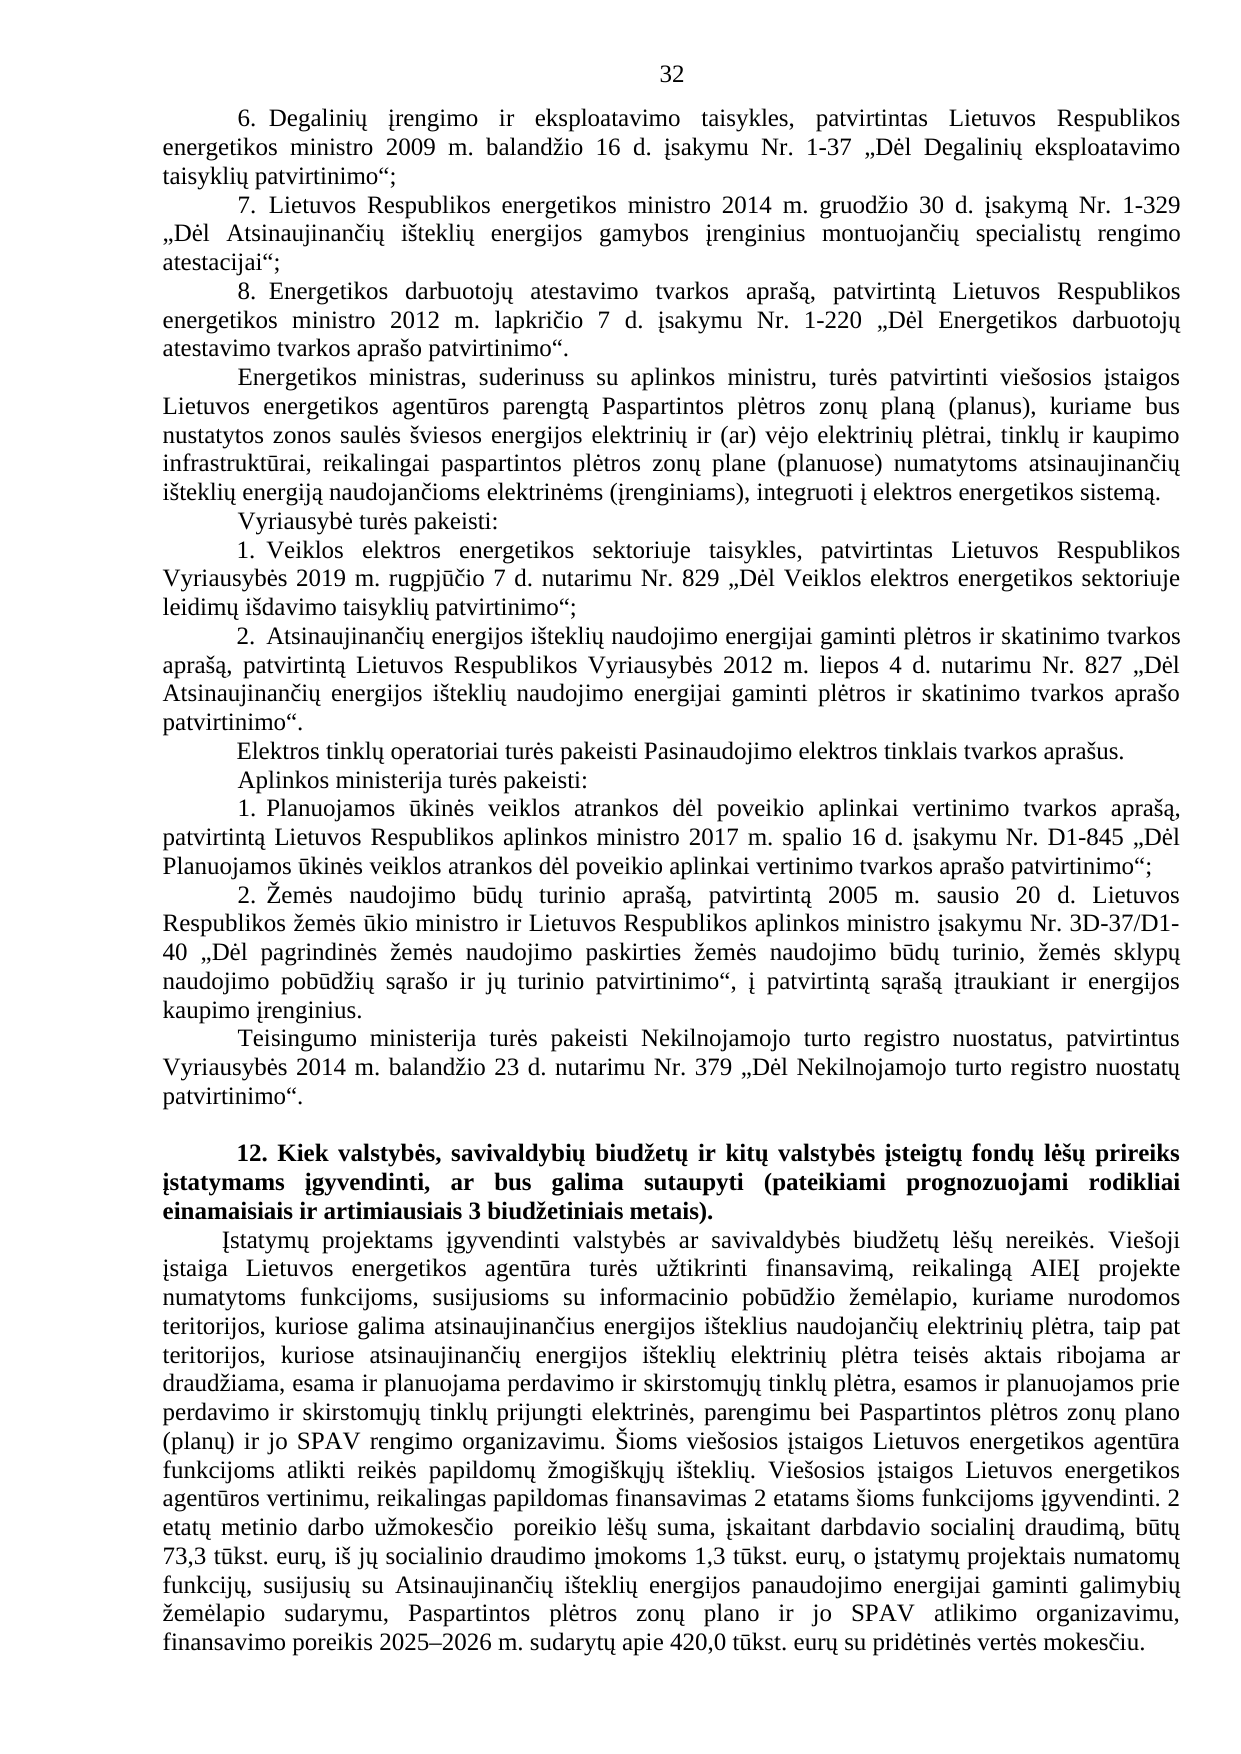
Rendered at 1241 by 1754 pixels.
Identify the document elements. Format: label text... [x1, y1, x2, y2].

list Lietuvos Respublikos energetikos ministro 2014 m. gruodžio 30 d. įsakymą Nr. 1-329 „Dėl Atsinaujinančių išteklių energijos gamybos įrenginius montuojančių specialistų rengimo atestacijai“; [162, 190, 1181, 276]
list Teisingumo ministerija turės pakeisti Nekilnojamojo turto registro nuostatus, patvirtintus Vyriausybės 2014 m. balandžio 23 d. nutarimu Nr. 379 „Dėl Nekilnojamojo turto registro nuostatų patvirtinimo“. [162, 1023, 1181, 1110]
list Aplinkos ministerija turės pakeisti: [162, 765, 1181, 793]
list Atsinaujinančių energijos išteklių naudojimo energijai gaminti plėtros ir skatinimo tvarkos aprašą, patvirtintą Lietuvos Respublikos Vyriausybės 2012 m. liepos 4 d. nutarimu Nr. 827 „Dėl Atsinaujinančių energijos išteklių naudojimo energijai gaminti plėtros ir skatinimo tvarkos aprašo patvirtinimo“. [162, 621, 1181, 736]
list Elektros tinklų operatoriai turės pakeisti Pasinaudojimo elektros tinklais tvarkos aprašus. [236, 736, 1181, 765]
list Įstatymų projektams įgyvendinti valstybės ar savivaldybės biudžetų lėšų nereikės. Viešoji įstaiga Lietuvos energetikos agentūra turės užtikrinti finansavimą, reikalingą AIEĮ projekte numatytoms funkcijoms, susijusioms su informacinio pobūdžio žemėlapio, kuriame nurodomos teritorijos, kuriose galima atsinaujinančius energijos išteklius naudojančių elektrinių plėtra, taip pat teritorijos, kuriose atsinaujinančių energijos išteklių elektrinių plėtra teisės aktais ribojama ar draudžiama, esama ir planuojama perdavimo ir skirstomųjų tinklų plėtra, esamos ir planuojamos prie perdavimo ir skirstomųjų tinklų prijungti elektrinės, parengimu bei Paspartintos plėtros zonų plano (planų) ir jo SPAV rengimo organizavimu. Šioms viešosios įstaigos Lietuvos energetikos agentūra funkcijoms atlikti reikės papildomų žmogiškųjų išteklių. Viešosios įstaigos Lietuvos energetikos agentūros vertinimu, reikalingas papildomas finansavimas 2 etatams šioms funkcijoms įgyvendinti. 2 etatų metinio darbo užmokesčio poreikio lėšų suma, įskaitant darbdavio socialinį draudimą, būtų 73,3 tūkst. eurų, iš jų socialinio draudimo įmokoms 1,3 tūkst. eurų, o įstatymų projektais numatomų funkcijų, susijusių su Atsinaujinančių išteklių energijos panaudojimo energijai gaminti galimybių žemėlapio sudarymu, Paspartintos plėtros zonų plano ir jo SPAV atlikimo organizavimu, finansavimo poreikis 2025–2026 m. sudarytų apie 420,0 tūkst. eurų su pridėtinės vertės mokesčiu. [162, 1225, 1181, 1656]
list Degalinių įrengimo ir eksploatavimo taisykles, patvirtintas Lietuvos Respublikos energetikos ministro 2009 m. balandžio 16 d. įsakymu Nr. 1-37 „Dėl Degalinių eksploatavimo taisyklių patvirtinimo“; [162, 103, 1181, 190]
list Veiklos elektros energetikos sektoriuje taisykles, patvirtintas Lietuvos Respublikos Vyriausybės 2019 m. rugpjūčio 7 d. nutarimu Nr. 829 „Dėl Veiklos elektros energetikos sektoriuje leidimų išdavimo taisyklių patvirtinimo“; [162, 535, 1181, 621]
list Planuojamos ūkinės veiklos atrankos dėl poveikio aplinkai vertinimo tvarkos aprašą, patvirtintą Lietuvos Respublikos aplinkos ministro 2017 m. spalio 16 d. įsakymu Nr. D1-845 „Dėl Planuojamos ūkinės veiklos atrankos dėl poveikio aplinkai vertinimo tvarkos aprašo patvirtinimo“; [162, 793, 1181, 880]
list Energetikos darbuotojų atestavimo tvarkos aprašą, patvirtintą Lietuvos Respublikos energetikos ministro 2012 m. lapkričio 7 d. įsakymu Nr. 1-220 „Dėl Energetikos darbuotojų atestavimo tvarkos aprašo patvirtinimo“. [162, 276, 1181, 362]
list Žemės naudojimo būdų turinio aprašą, patvirtintą 2005 m. sausio 20 d. Lietuvos Respublikos žemės ūkio ministro ir Lietuvos Respublikos aplinkos ministro įsakymu Nr. 3D-37/D1-40 „Dėl pagrindinės žemės naudojimo paskirties žemės naudojimo būdų turinio, žemės sklypų naudojimo pobūdžių sąrašo ir jų turinio patvirtinimo“, į patvirtintą sąrašą įtraukiant ir energijos kaupimo įrenginius. [162, 880, 1181, 1023]
list Energetikos ministras, suderinuss su aplinkos ministru, turės patvirtinti viešosios įstaigos Lietuvos energetikos agentūros parengtą Paspartintos plėtros zonų planą (planus), kuriame bus nustatytos zonos saulės šviesos energijos elektrinių ir (ar) vėjo elektrinių plėtrai, tinklų ir kaupimo infrastruktūrai, reikalingai paspartintos plėtros zonų plane (planuose) numatytoms atsinaujinančių išteklių energiją naudojančioms elektrinėms (įrenginiams), integruoti į elektros energetikos sistemą. [162, 362, 1181, 506]
text 12. Kiek valstybės, savivaldybių biudžetų ir kitų valstybės įsteigtų fondų lėšų prireiks įstatymams įgyvendinti, ar bus galima sutaupyti (pateikiami prognozuojami rodikliai einamaisiais ir artimiausiais 3 biudžetiniais metais). [162, 1138, 1181, 1225]
list Vyriausybė turės pakeisti: [162, 506, 1181, 535]
